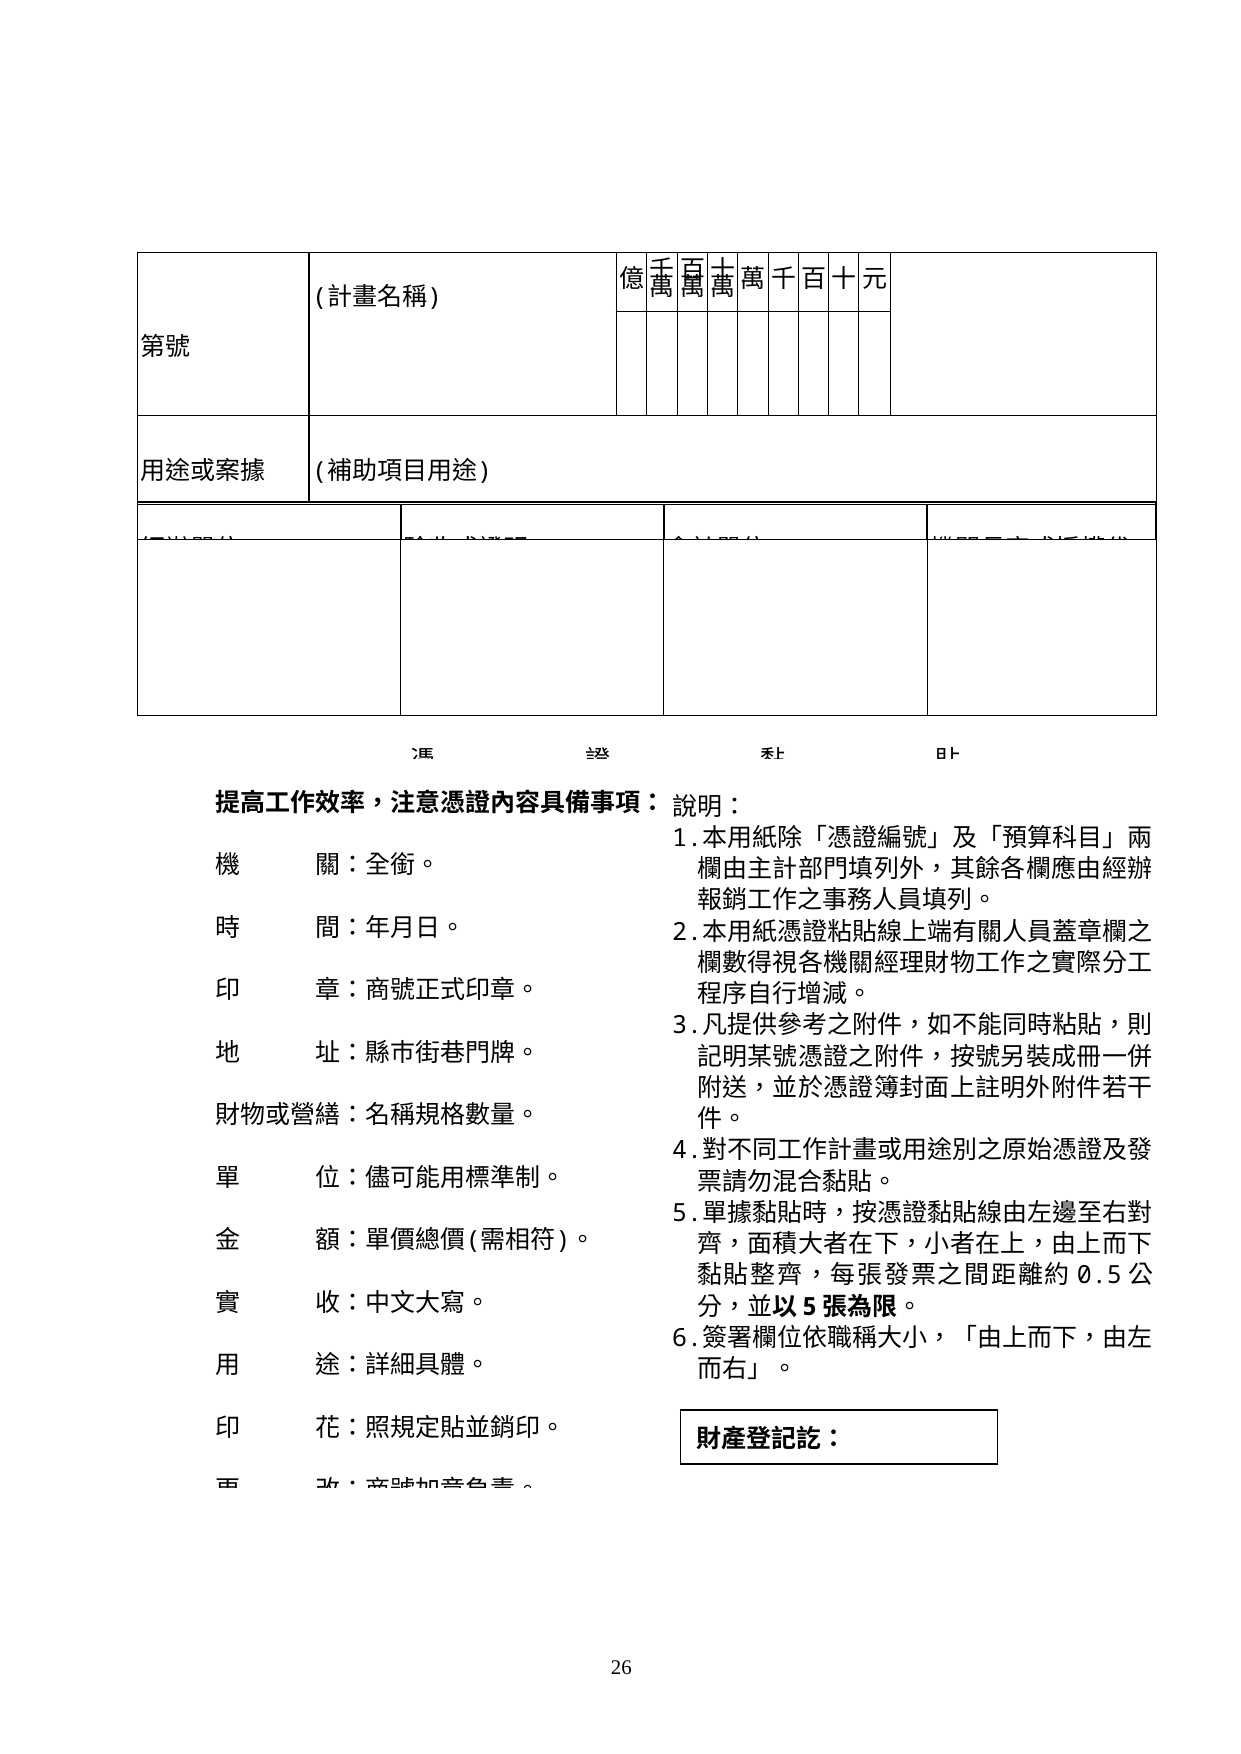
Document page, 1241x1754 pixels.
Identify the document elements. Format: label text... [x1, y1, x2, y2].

table_cell [138, 540, 400, 715]
table_cell [738, 312, 768, 414]
table_cell (補助項目用途) [310, 416, 1156, 501]
table_cell 說明： 1.本用紙除「憑證編號」及「預算科目」兩欄由主計部門填列外，其餘各欄應由經辦報銷工作之事務人員填列。 2.本用紙憑證粘貼線上端有關人員蓋章欄之欄數得視各機關經理財物工作之實際分工程序自行增減。 3.凡提供參考之附件，如不能同時粘貼，則記明某號憑證之附件，按號另裝成冊一併附送，並於憑證簿封面上註明外附件若干件。 4.對不同工作計畫或用途別之原始憑證及發票請勿混合黏貼。 5.單據黏貼時，按憑證黏貼線由左邊至右對齊，面積大者在下，小者在上，由上而下黏貼整齊，每張發票之間距離約0.5公分，並以5張為限。 6.簽署欄位依職稱大小，「由上而下，由左而右」。 [669, 759, 1156, 1487]
table_cell 億 [617, 253, 646, 311]
table_cell [647, 312, 677, 414]
table_cell [708, 312, 737, 414]
table_cell 機關長官或授權代簽人 [928, 505, 1155, 539]
table_cell 千萬 [647, 253, 677, 311]
table_cell [829, 312, 858, 414]
table_cell 第號 [138, 253, 308, 414]
table_cell 百萬 [678, 253, 707, 311]
table_cell 百 [799, 253, 828, 311]
table_cell 提高工作效率，注意憑證內容具備事項： 機 關：全銜。 時 間：年月日。 印 章：商號正式印章。 地 址：縣巿街巷門牌。 財物或營繕：名稱規格數量。 單 位：儘可能用標準制。 金 額：單價總價(需相符)。 實 收：中文大寫。 用 途：詳細具體。 印 花：照規定貼並銷印。 更 改：商號加章負責。 無 效：擦刮挖補塗改鉛筆書寫墨跡不勻。 文 字：應翻中文。 外 幣：應折新台幣及註折合率。 印刷或紙張：附樣張。 電 報 費：附事由箋。 旅 費：附旅費報告表。 工 程 費：附合同圖說。 稽審標準：應經審計機關監視。 單據印就「萬」「千」單位其不需應用者加 作「」字。 [137, 759, 669, 1487]
table_cell [799, 312, 828, 414]
table_cell 十 [829, 253, 858, 311]
table_cell (計畫名稱) [310, 253, 616, 414]
table_cell 元 [859, 253, 890, 311]
table_cell [401, 540, 663, 715]
table_cell [769, 312, 798, 414]
table_cell [891, 253, 1156, 414]
table_cell [617, 312, 646, 414]
table_cell [928, 540, 1156, 715]
table_cell 會計單位 [665, 505, 926, 539]
table_cell 十萬 [708, 253, 737, 311]
table_cell 經辦單位 [138, 505, 400, 539]
table_cell 驗收或證明 [402, 505, 663, 539]
table_cell 千 [769, 253, 798, 311]
table_cell [664, 540, 927, 715]
table_cell 用途或案據 [138, 416, 308, 501]
table_cell 萬 [738, 253, 768, 311]
table_cell [859, 312, 890, 414]
table_cell ------------------憑----------證----------黏----------貼----------線--------------- [137, 716, 1156, 759]
table_cell [678, 312, 707, 414]
